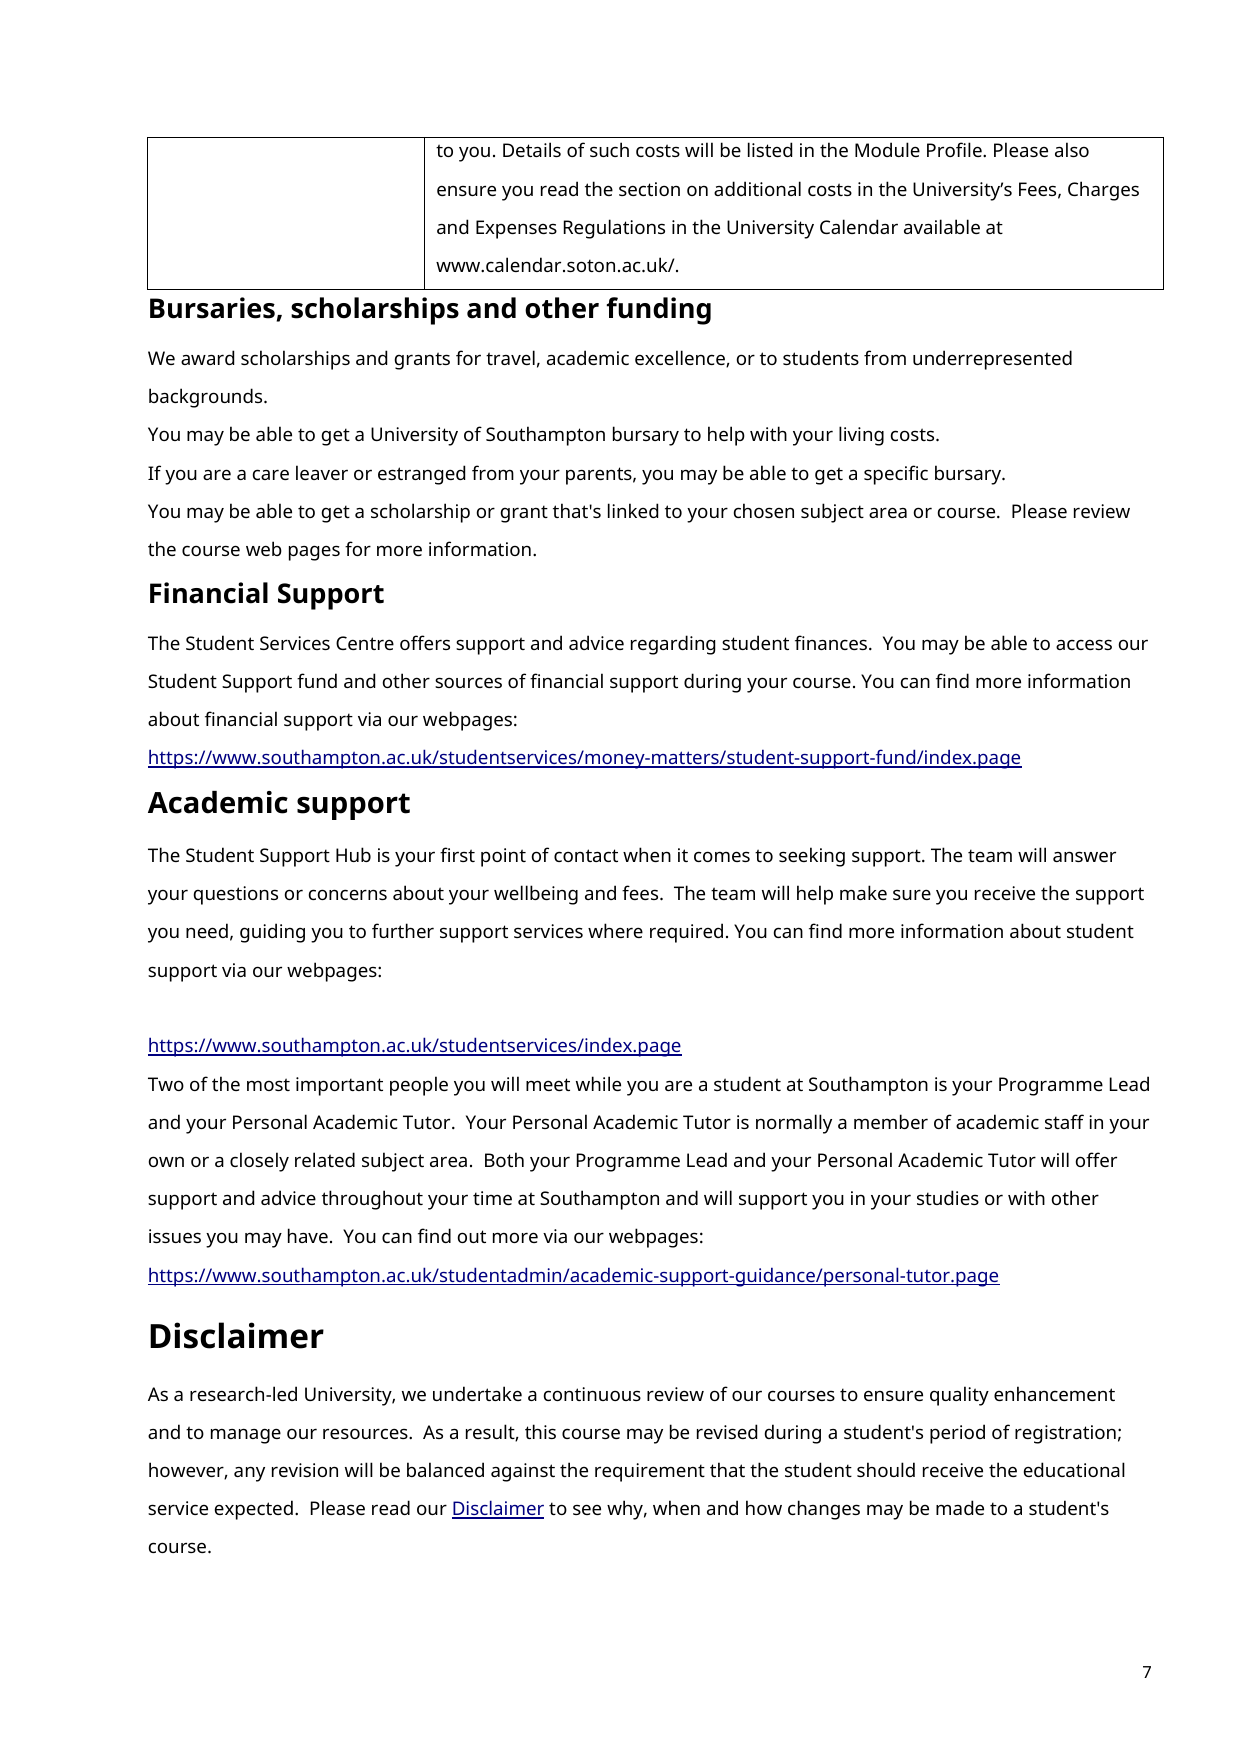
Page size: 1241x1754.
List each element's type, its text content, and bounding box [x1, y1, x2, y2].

table_cell to you. Details of such costs will be listed in the Module Profile. Please also ensure you read the section on additional costs in the University’s Fees, Charges and Expenses Regulations in the University Calendar available at www.calendar.soton.ac.uk/. [425, 138, 1163, 289]
subtitle Disclaimer [148, 1313, 1152, 1358]
subtitle Financial Support [148, 574, 1152, 611]
text You may be able to get a scholarship or grant that's linked to your chosen subject area or course. Please review the course web pages for more information. [148, 498, 1152, 562]
subtitle Academic support [148, 783, 1152, 822]
text https://www.southampton.ac.uk/studentadmin/academic-support-guidance/personal-tutor.page [148, 1262, 1152, 1287]
text We award scholarships and grants for travel, academic excellence, or to students from underrepresented backgrounds. [148, 345, 1152, 409]
subtitle Bursaries, scholarships and other funding [148, 290, 1152, 327]
table_cell [148, 138, 424, 289]
text The Student Support Hub is your first point of contact when it comes to seeking support. The team will answer your questions or concerns about your wellbeing and fees. The team will help make sure you receive the support you need, guiding you to further support services where required. You can find more information about student support via our webpages: [148, 842, 1152, 982]
text You may be able to get a University of Southampton bursary to help with your living costs. [148, 422, 1152, 447]
text https://www.southampton.ac.uk/studentservices/index.page [148, 1033, 1152, 1058]
text The Student Services Centre offers support and advice regarding student finances. You may be able to access our Student Support fund and other sources of financial support during your course. You can find more information about financial support via our webpages: https://www.southampton.ac.uk/studentservices/money-matters/student-support-fund/index.page [148, 630, 1152, 770]
text If you are a care leaver or estranged from your parents, you may be able to get a specific bursary. [148, 460, 1152, 485]
text As a research-led University, we undertake a continuous review of our courses to ensure quality enhancement and to manage our resources. As a result, this course may be revised during a student's period of registration; however, any revision will be balanced against the requirement that the student should receive the educational service expected. Please read our Disclaimer to see why, when and how changes may be made to a student's course. [148, 1381, 1152, 1559]
text Two of the most important people you will meet while you are a student at Southampton is your Programme Lead and your Personal Academic Tutor. Your Personal Academic Tutor is normally a member of academic staff in your own or a closely related subject area. Both your Programme Lead and your Personal Academic Tutor will offer support and advice throughout your time at Southampton and will support you in your studies or with other issues you may have. You can find out more via our webpages: [148, 1071, 1152, 1249]
